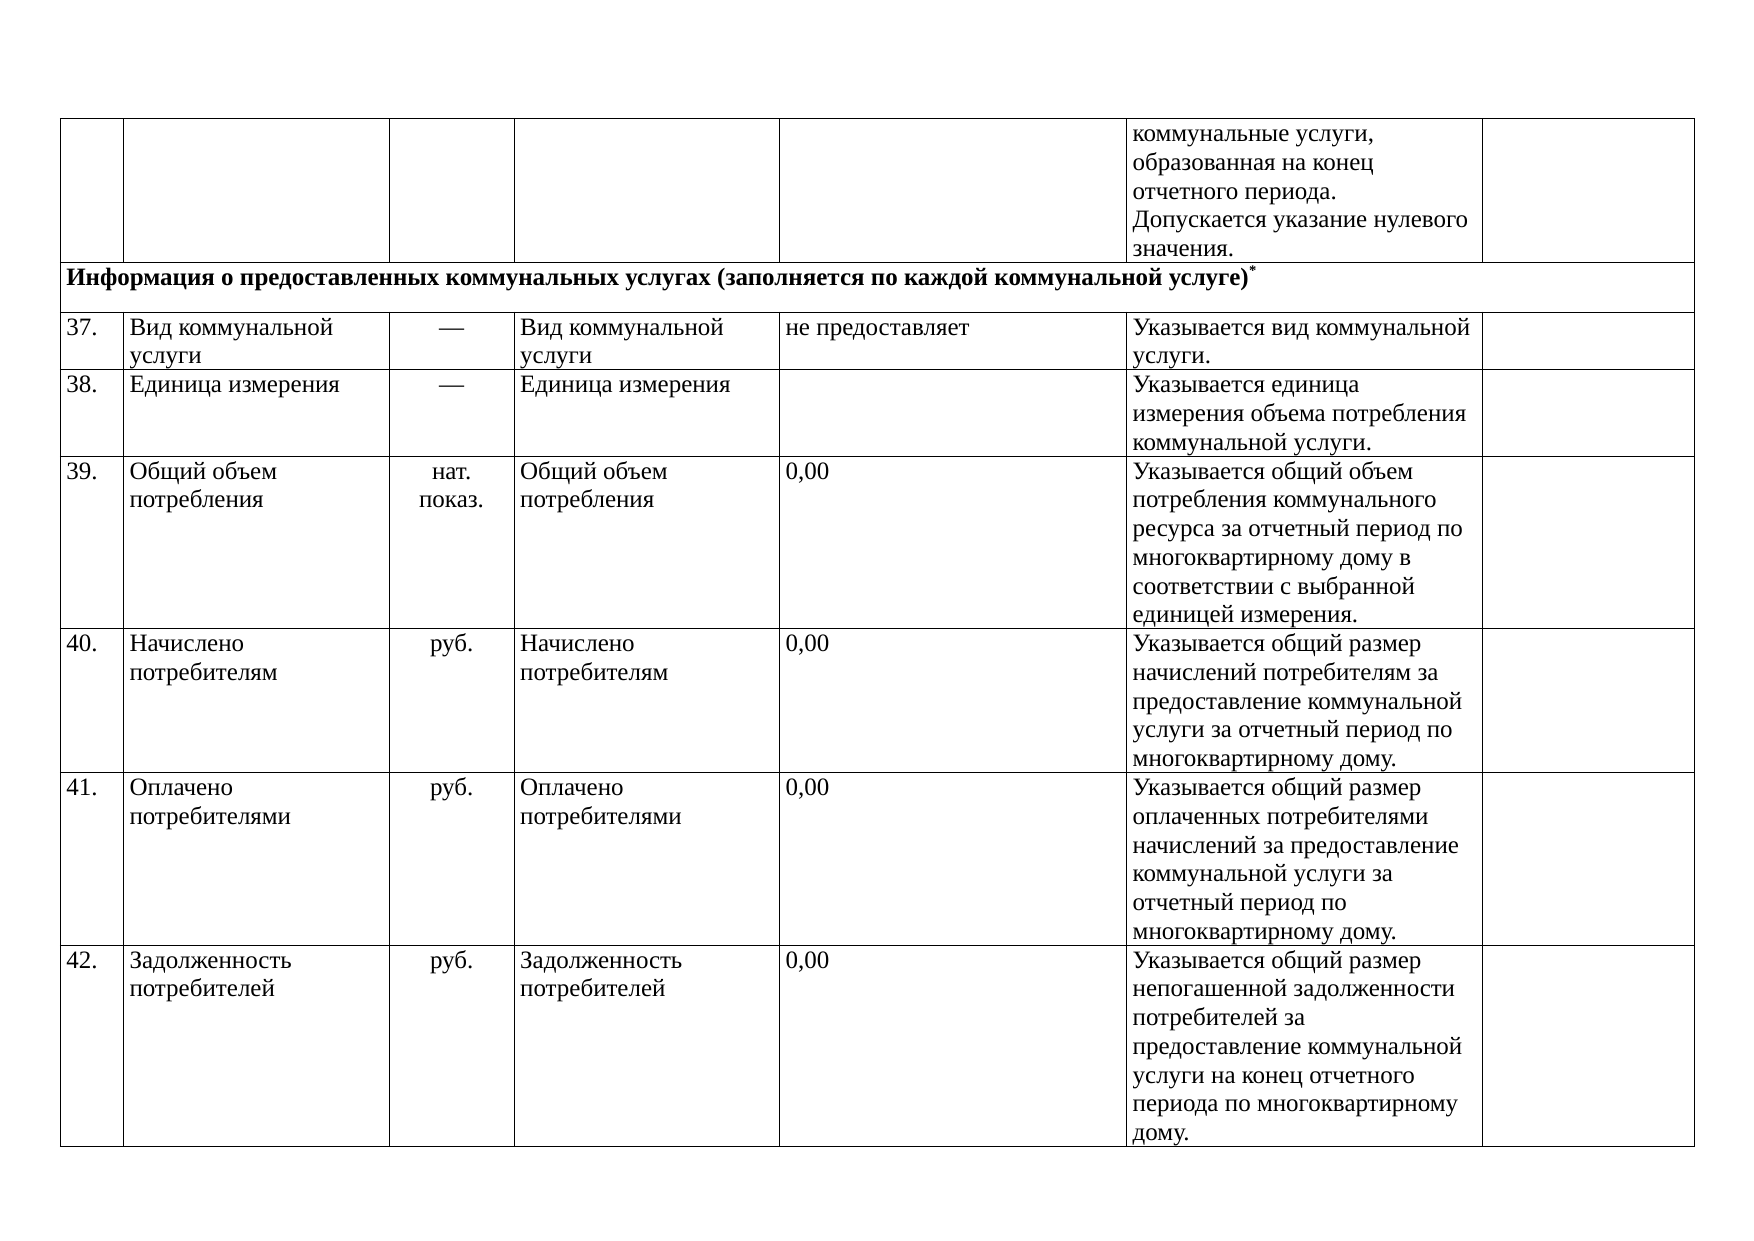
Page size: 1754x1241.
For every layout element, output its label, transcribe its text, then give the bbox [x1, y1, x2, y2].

table_cell [1483, 946, 1694, 1146]
table_cell Задолженность потребителей [515, 946, 779, 1146]
table_cell Начислено потребителям [124, 629, 389, 772]
table_cell [1483, 629, 1694, 772]
table_cell 0,00 [780, 629, 1126, 772]
table_cell [61, 119, 123, 262]
table_cell [1483, 457, 1694, 628]
table_cell коммунальные услуги, образованная на конец отчетного периода. Допускается указание нулевого значения. [1127, 119, 1482, 262]
table_cell руб. [390, 773, 514, 945]
table_cell Оплачено потребителями [515, 773, 779, 945]
table_cell [390, 119, 514, 262]
table_cell не предоставляет [780, 313, 1126, 369]
table_cell 37. [61, 313, 123, 369]
table_cell Единица измерения [124, 370, 389, 456]
table_cell руб. [390, 946, 514, 1146]
table_cell 0,00 [780, 773, 1126, 945]
table_cell [780, 370, 1126, 456]
table_cell Общий объем потребления [515, 457, 779, 628]
table_cell Единица измерения [515, 370, 779, 456]
table_cell 0,00 [780, 946, 1126, 1146]
table_cell [1483, 370, 1694, 456]
table_cell [1483, 313, 1694, 369]
table_cell 39. [61, 457, 123, 628]
table_cell Указывается вид коммунальной услуги. [1127, 313, 1482, 369]
table_cell руб. [390, 629, 514, 772]
table_cell [1483, 773, 1694, 945]
table_cell — [390, 370, 514, 456]
table_cell Задолженность потребителей [124, 946, 389, 1146]
table_cell Вид коммунальной услуги [124, 313, 389, 369]
table_cell Указывается общий размер начислений потребителям за предоставление коммунальной услуги за отчетный период по многоквартирному дому. [1127, 629, 1482, 772]
table_cell нат. показ. [390, 457, 514, 628]
table_cell Указывается общий размер оплаченных потребителями начислений за предоставление коммунальной услуги за отчетный период по многоквартирному дому. [1127, 773, 1482, 945]
table_cell Информация о предоставленных коммунальных услугах (заполняется по каждой коммунальной услуге) [61, 263, 1694, 312]
table_cell 0,00 [780, 457, 1126, 628]
table_cell Указывается общий размер непогашенной задолженности потребителей за предоставление коммунальной услуги на конец отчетного периода по многоквартирному дому. [1127, 946, 1482, 1146]
table_cell Вид коммунальной услуги [515, 313, 779, 369]
table_cell Начислено потребителям [515, 629, 779, 772]
table_cell [515, 119, 779, 262]
table_cell [124, 119, 389, 262]
table_cell — [390, 313, 514, 369]
table_cell Общий объем потребления [124, 457, 389, 628]
table_cell 41. [61, 773, 123, 945]
table_cell 38. [61, 370, 123, 456]
table_cell Оплачено потребителями [124, 773, 389, 945]
table_cell Указывается общий объем потребления коммунального ресурса за отчетный период по многоквартирному дому в соответствии с выбранной единицей измерения. [1127, 457, 1482, 628]
table_cell 40. [61, 629, 123, 772]
table_cell Указывается единица измерения объема потребления коммунальной услуги. [1127, 370, 1482, 456]
table_cell [780, 119, 1126, 262]
table_cell [1483, 119, 1694, 262]
table_cell 42. [61, 946, 123, 1146]
